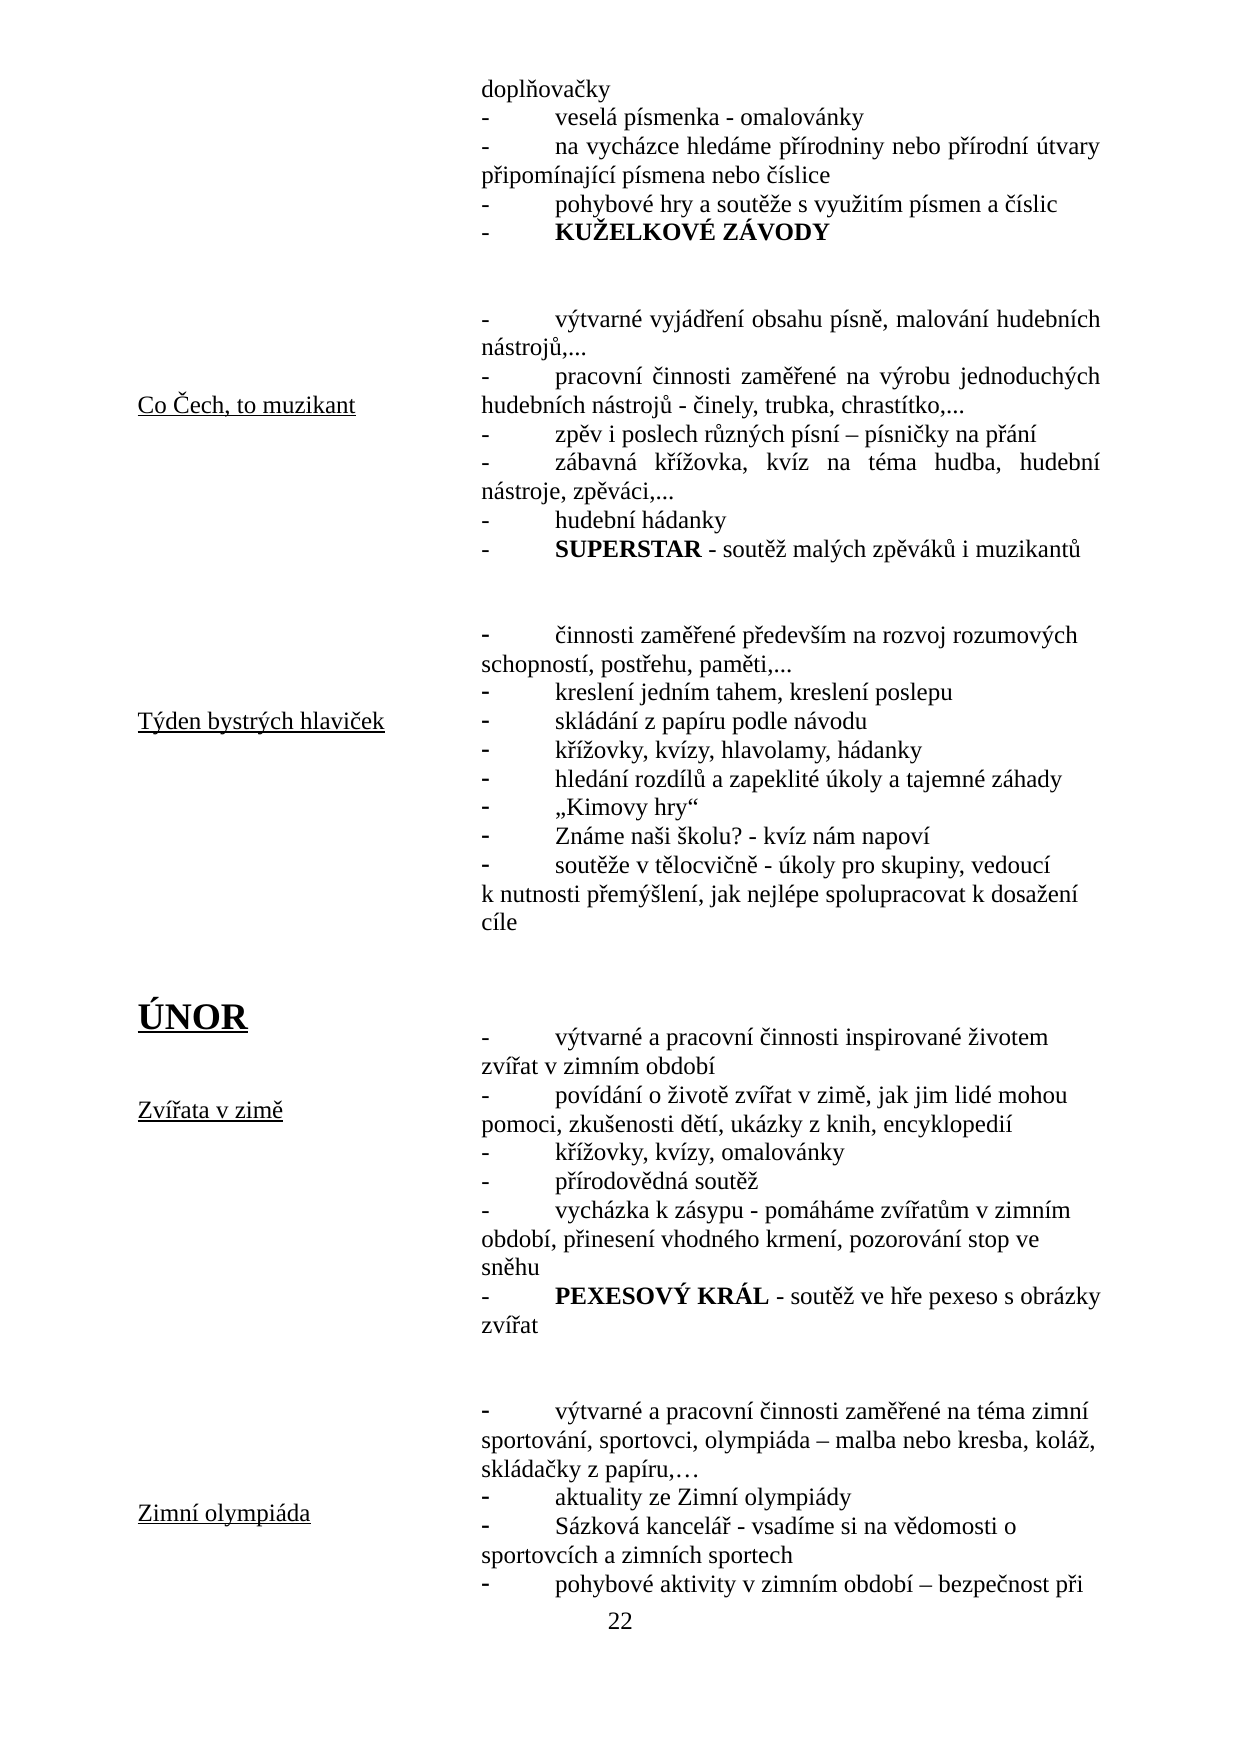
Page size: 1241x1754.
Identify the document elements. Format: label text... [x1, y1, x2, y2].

table_header Co Čech, to muzikant Týden bystrých hlaviček ÚNOR Zvířata v zimě Zimní olympiáda [136, 74, 480, 1597]
table_header doplňovačky veselá písmenka - omalovánky na vycházce hledáme přírodniny nebo přírodní útvary připomínající písmena nebo číslice pohybové hry a soutěže s využitím písmen a číslic KUŽELKOVÉ ZÁVODY výtvarné vyjádření obsahu písně, malování hudebních nástrojů,... pracovní činnosti zaměřené na výrobu jednoduchých hudebních nástrojů - činely, trubka, chrastítko,... zpěv i poslech různých písní – písničky na přání zábavná křížovka, kvíz na téma hudba, hudební nástroje, zpěváci,... hudební hádanky SUPERSTAR - soutěž malých zpěváků i muzikantů činnosti zaměřené především na rozvoj rozumových schopností, postřehu, paměti,... kreslení jedním tahem, kreslení poslepu skládání z papíru podle návodu křížovky, kvízy, hlavolamy, hádanky hledání rozdílů a zapeklité úkoly a tajemné záhady „Kimovy hry“ Známe naši školu? - kvíz nám napoví soutěže v tělocvičně - úkoly pro skupiny, vedoucí k nutnosti přemýšlení, jak nejlépe spolupracovat k dosažení cíle výtvarné a pracovní činnosti inspirované životem zvířat v zimním období povídání o životě zvířat v zimě, jak jim lidé mohou pomoci, zkušenosti dětí, ukázky z knih, encyklopedií křížovky, kvízy, omalovánky přírodovědná soutěž vycházka k zásypu - pomáháme zvířatům v zimním období, přinesení vhodného krmení, pozorování stop ve sněhu PEXESOVÝ KRÁL - soutěž ve hře pexeso s obrázky zvířat výtvarné a pracovní činnosti zaměřené na téma zimní sportování, sportovci, olympiáda – malba nebo kresba, koláž, skládačky z papíru,… aktuality ze Zimní olympiády Sázková kancelář - vsadíme si na vědomosti o sportovcích a zimních sportech pohybové aktivity v zimním období – bezpečnost při [480, 74, 1102, 1597]
